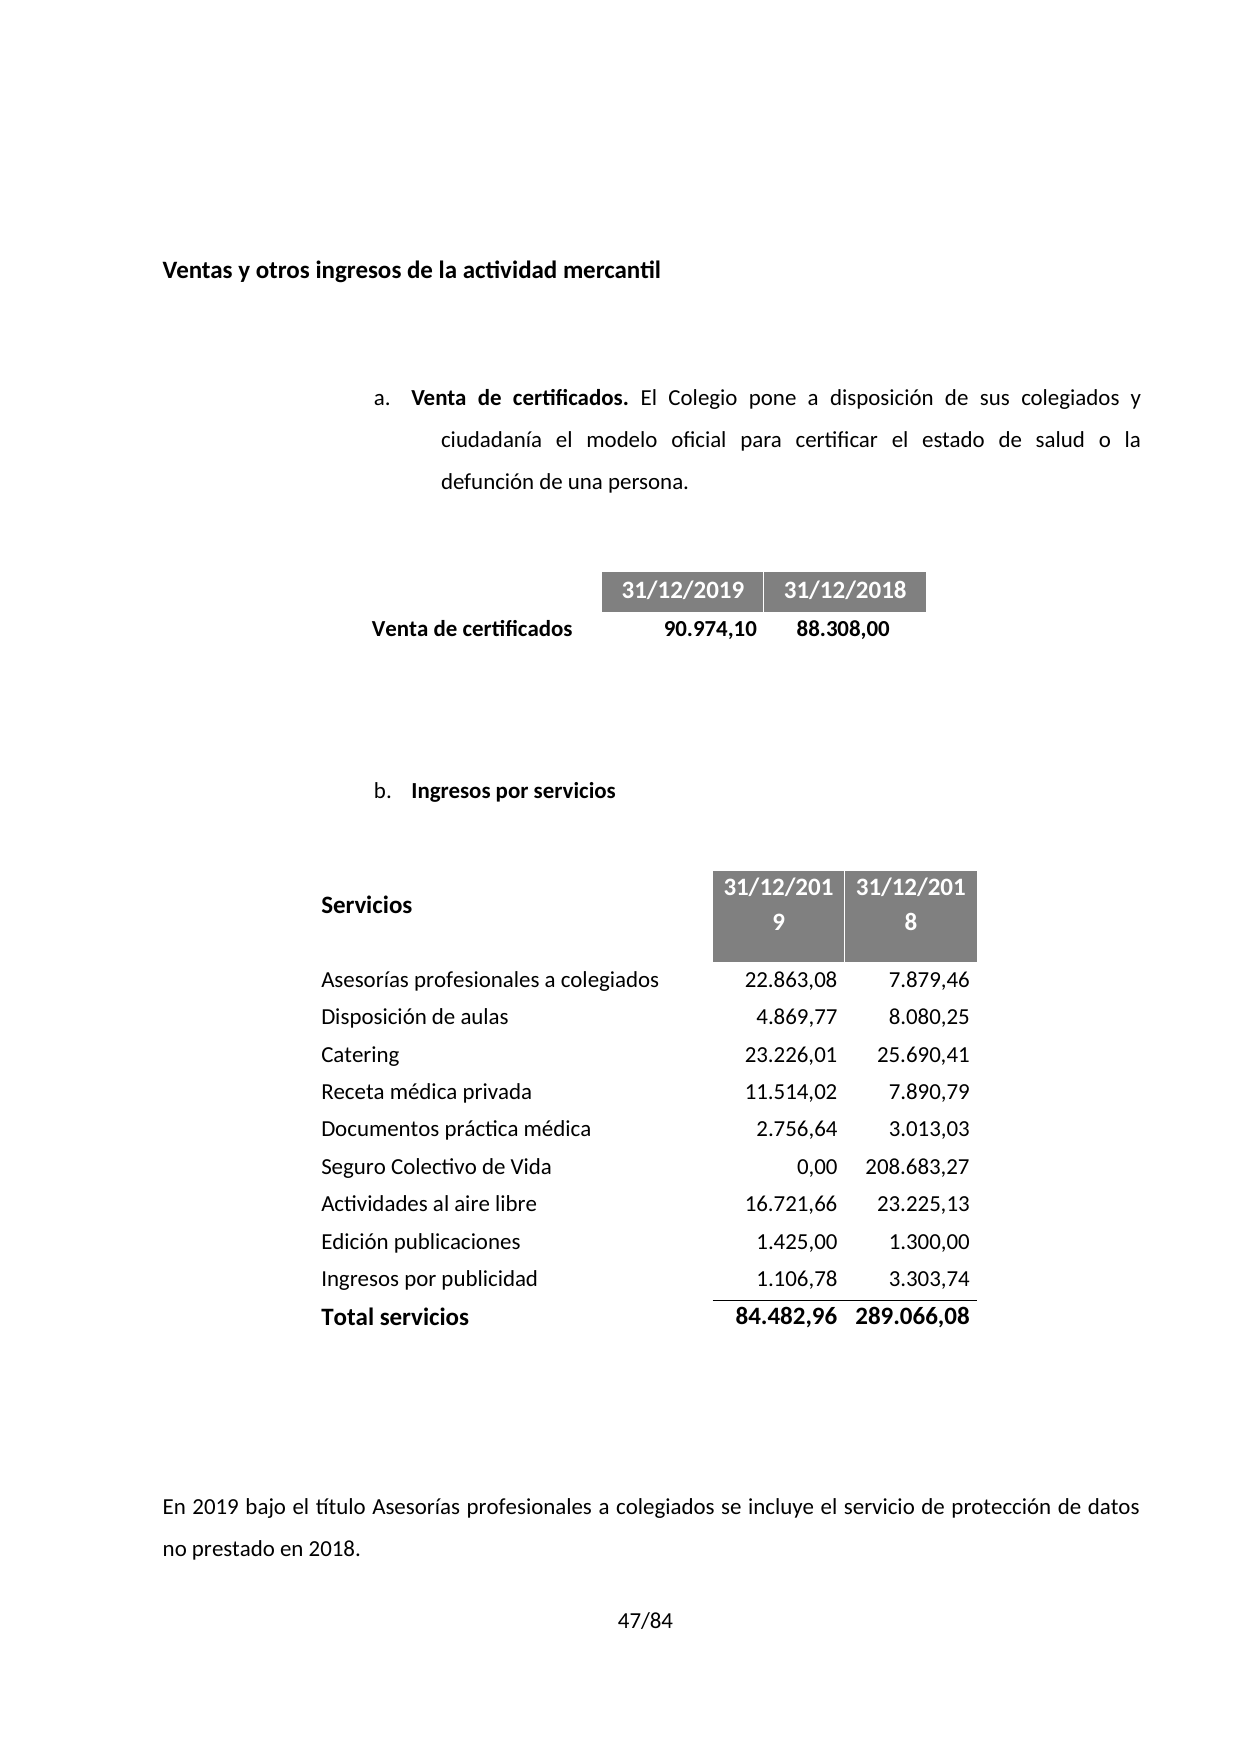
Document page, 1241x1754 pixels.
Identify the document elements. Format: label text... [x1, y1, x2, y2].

table_cell 7.879,46 [845, 963, 977, 1000]
table_header 31/12/2019 [602, 572, 763, 612]
text En 2019 bajo el título Asesorías profesionales a colegiados se incluye el servicio de protección de datos no prestado en 2018. [162, 1492, 1142, 1562]
table_cell Asesorías profesionales a colegiados [314, 962, 712, 1000]
table_cell 4.869,77 [713, 1000, 844, 1038]
table_cell 208.683,27 [845, 1150, 977, 1187]
table_cell 3.303,74 [845, 1262, 977, 1299]
table_cell 3.013,03 [845, 1113, 977, 1150]
table_header 31/12/2019 [713, 871, 844, 962]
table_cell 8.080,25 [845, 1000, 977, 1038]
table_cell [897, 613, 926, 651]
table_cell Receta médica privada [314, 1075, 712, 1112]
table_cell 7.890,79 [845, 1075, 977, 1112]
table_cell 23.226,01 [713, 1038, 844, 1075]
table_header [364, 572, 602, 612]
table_cell 0,00 [713, 1150, 844, 1187]
list Venta de certificados. El Colegio pone a disposición de sus colegiados y ciudadanía el modelo oficial para certificar el estado de salud o la defunción de una persona. [374, 383, 1142, 495]
table_cell 1.106,78 [713, 1262, 844, 1299]
table_cell Disposición de aulas [314, 1000, 712, 1038]
table_header Servicios [314, 871, 712, 962]
table_header 31/12/2018 [764, 572, 926, 612]
table_cell Edición publicaciones [314, 1225, 712, 1262]
table_cell Documentos práctica médica [314, 1113, 712, 1150]
table_cell 84.482,96 [713, 1301, 844, 1366]
list Ingresos por servicios [374, 776, 1142, 804]
text Ventas y otros ingresos de la actividad mercantil [162, 254, 1142, 284]
table_cell Ingresos por publicidad [314, 1262, 712, 1299]
table_cell 22.863,08 [713, 963, 844, 1000]
table_cell 289.066,08 [845, 1301, 977, 1366]
table_cell Seguro Colectivo de Vida [314, 1150, 712, 1187]
table_cell 90.974,10 [602, 613, 764, 651]
table_cell Total servicios [314, 1300, 712, 1366]
table_cell 2.756,64 [713, 1113, 844, 1150]
table_cell Catering [314, 1038, 712, 1075]
table_header 31/12/2018 [845, 871, 977, 962]
table_cell 1.300,00 [845, 1225, 977, 1262]
table_cell Actividades al aire libre [314, 1187, 712, 1225]
table_cell 23.225,13 [845, 1187, 977, 1225]
table_cell 1.425,00 [713, 1225, 844, 1262]
table_cell 25.690,41 [845, 1038, 977, 1075]
table_cell Venta de certificados [364, 613, 602, 651]
table_cell 16.721,66 [713, 1187, 844, 1225]
table_cell 11.514,02 [713, 1075, 844, 1112]
table_cell 88.308,00 [764, 613, 897, 651]
